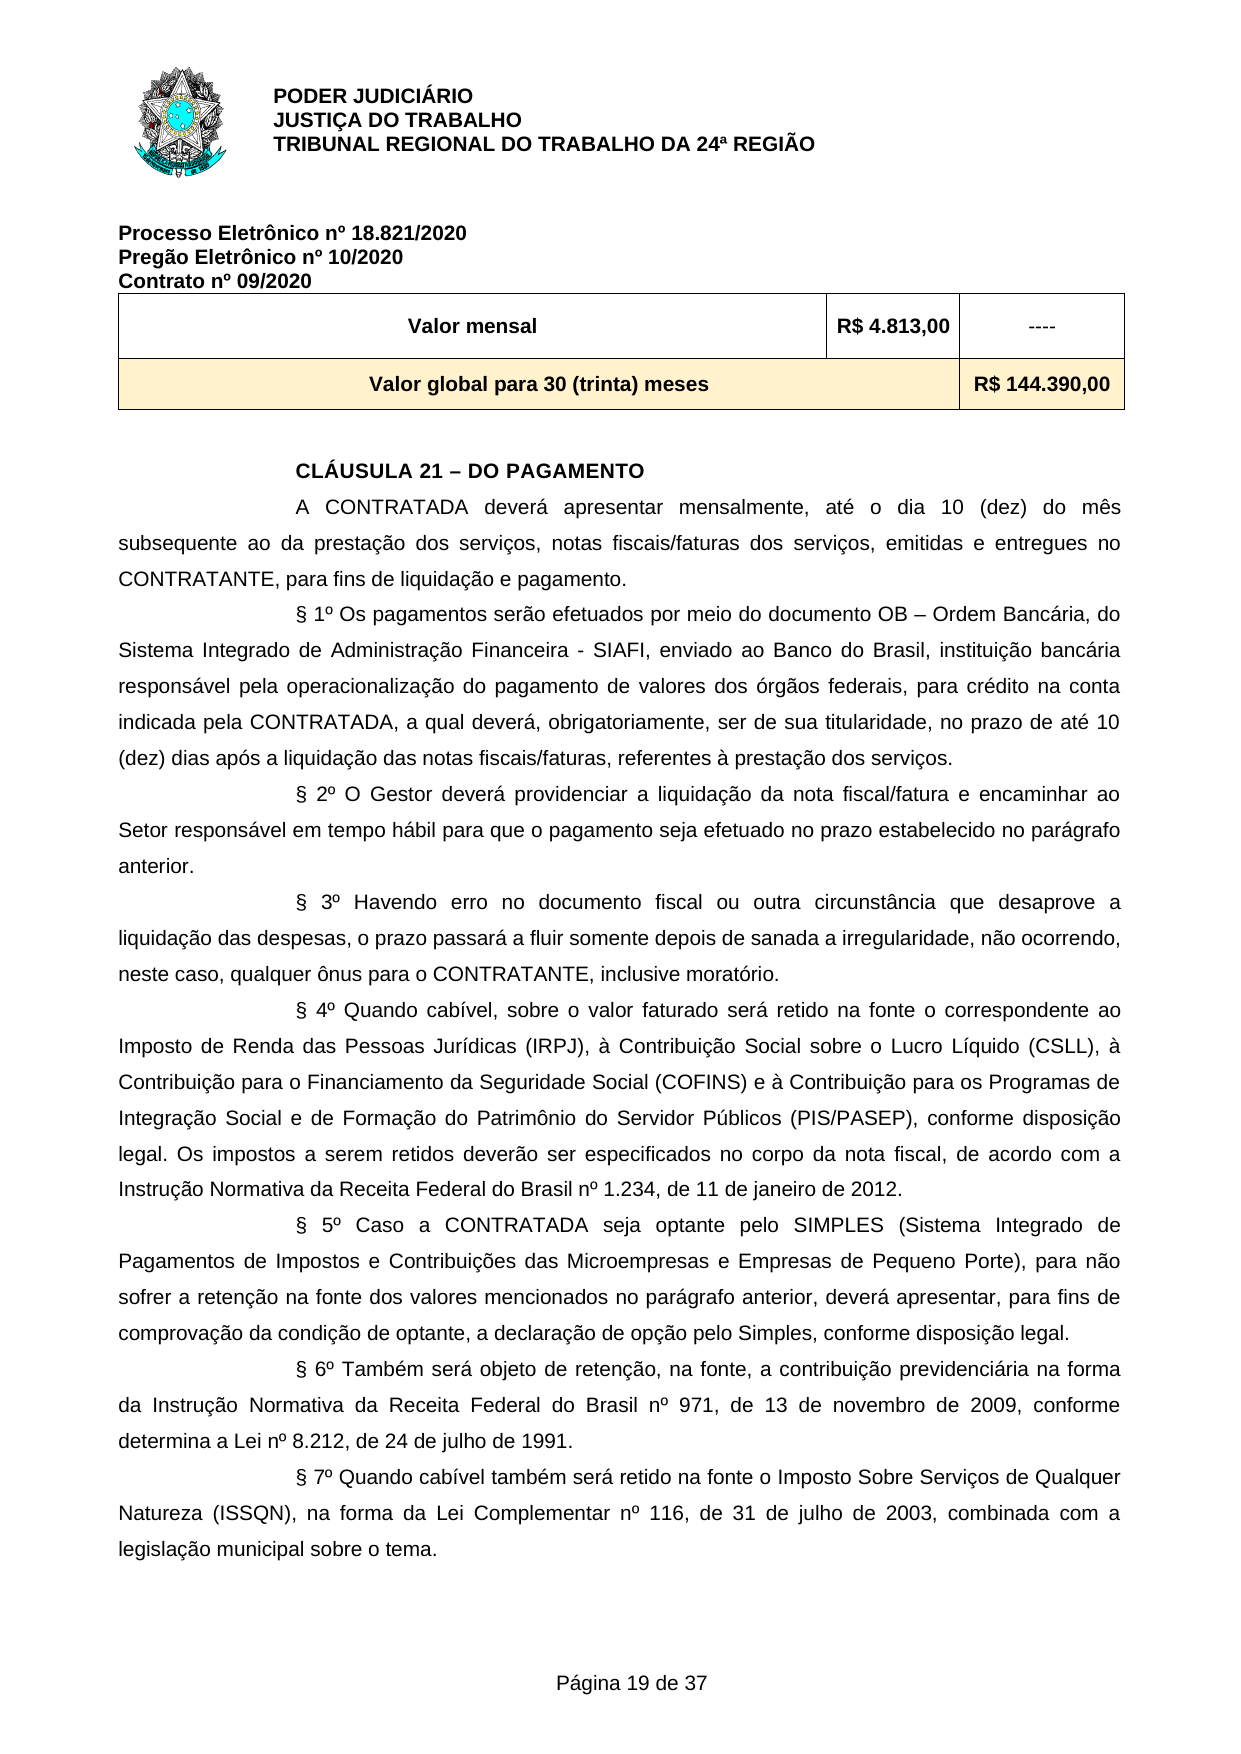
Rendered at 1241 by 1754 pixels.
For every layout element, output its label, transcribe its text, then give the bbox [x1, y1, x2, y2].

text A CONTRATADA deverá apresentar mensalmente, até o dia 10 (dez) do mês subsequente ao da prestação dos serviços, notas fiscais/faturas dos serviços, emitidas e entregues no CONTRATANTE, para fins de liquidação e pagamento. [118, 494, 1122, 590]
table_cell ---- [960, 294, 1124, 357]
picture [133, 66, 228, 178]
text § 6º Também será objeto de retenção, na fonte, a contribuição previdenciária na forma da Instrução Normativa da Receita Federal do Brasil nº 971, de 13 de novembro de 2009, conforme determina a Lei nº 8.212, de 24 de julho de 1991. [118, 1357, 1122, 1453]
text § 5º Caso a CONTRATADA seja optante pelo SIMPLES (Sistema Integrado de Pagamentos de Impostos e Contribuições das Microempresas e Empresas de Pequeno Porte), para não sofrer a retenção na fonte dos valores mencionados no parágrafo anterior, deverá apresentar, para fins de comprovação da condição de optante, a declaração de opção pelo Simples, conforme disposição legal. [118, 1213, 1122, 1345]
text CLÁUSULA 21 – DO PAGAMENTO [118, 458, 1119, 482]
text § 4º Quando cabível, sobre o valor faturado será retido na fonte o correspondente ao Imposto de Renda das Pessoas Jurídicas (IRPJ), à Contribuição Social sobre o Lucro Líquido (CSLL), à Contribuição para o Financiamento da Seguridade Social (COFINS) e à Contribuição para os Programas de Integração Social e de Formação do Patrimônio do Servidor Públicos (PIS/PASEP), conforme disposição legal. Os impostos a serem retidos deverão ser especificados no corpo da nota fiscal, de acordo com a Instrução Normativa da Receita Federal do Brasil nº 1.234, de 11 de janeiro de 2012. [118, 998, 1122, 1201]
table_cell R$ 144.390,00 [960, 359, 1124, 409]
text § 7º Quando cabível também será retido na fonte o Imposto Sobre Serviços de Qualquer Natureza (ISSQN), na forma da Lei Complementar nº 116, de 31 de julho de 2003, combinada com a legislação municipal sobre o tema. [118, 1465, 1122, 1561]
table_cell Valor global para 30 (trinta) meses [119, 359, 959, 409]
text § 1º Os pagamentos serão efetuados por meio do documento OB – Ordem Bancária, do Sistema Integrado de Administração Financeira - SIAFI, enviado ao Banco do Brasil, instituição bancária responsável pela operacionalização do pagamento de valores dos órgãos federais, para crédito na conta indicada pela CONTRATADA, a qual deverá, obrigatoriamente, ser de sua titularidade, no prazo de até 10 (dez) dias após a liquidação das notas fiscais/faturas, referentes à prestação dos serviços. [118, 602, 1122, 770]
table_cell R$ 4.813,00 [827, 294, 959, 357]
text § 3º Havendo erro no documento fiscal ou outra circunstância que desaprove a liquidação das despesas, o prazo passará a fluir somente depois de sanada a irregularidade, não ocorrendo, neste caso, qualquer ônus para o CONTRATANTE, inclusive moratório. [118, 890, 1122, 986]
table_cell Valor mensal [119, 294, 826, 357]
text § 2º O Gestor deverá providenciar a liquidação da nota fiscal/fatura e encaminhar ao Setor responsável em tempo hábil para que o pagamento seja efetuado no prazo estabelecido no parágrafo anterior. [118, 782, 1122, 878]
